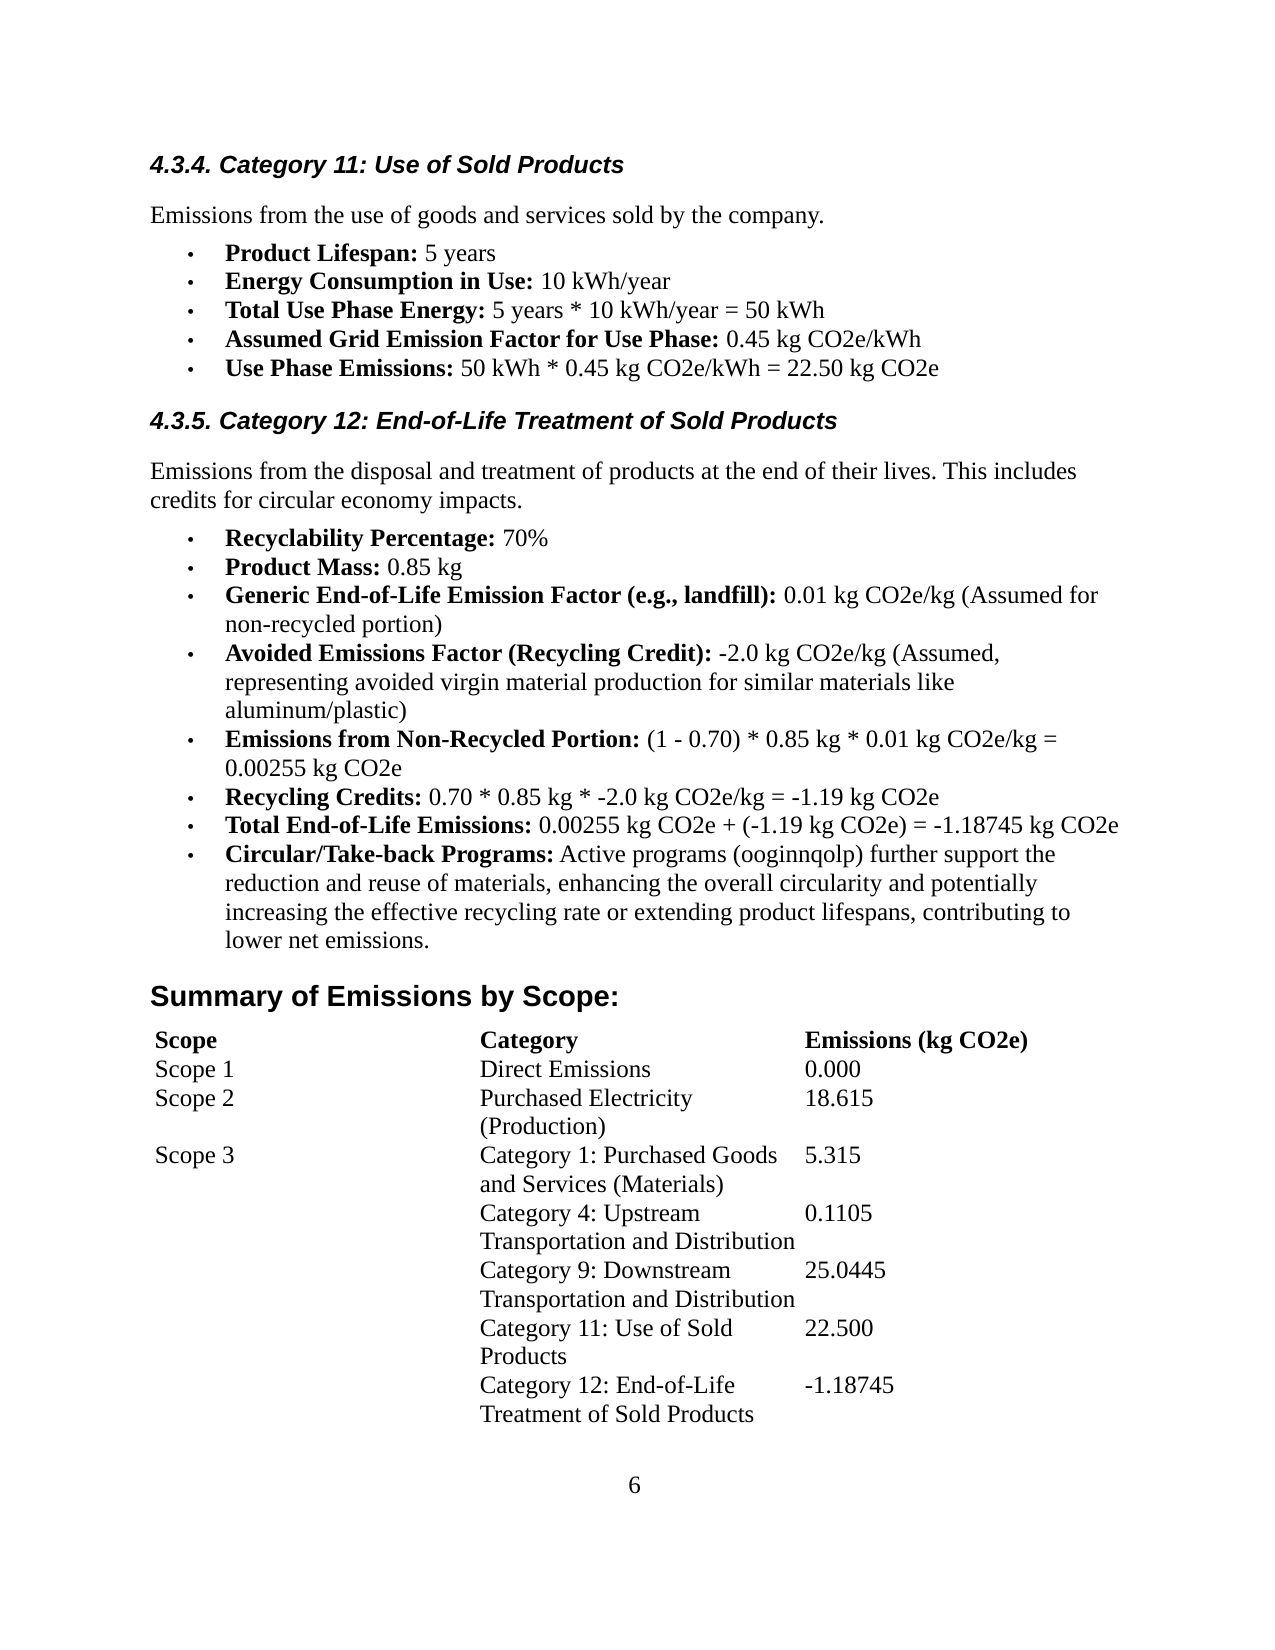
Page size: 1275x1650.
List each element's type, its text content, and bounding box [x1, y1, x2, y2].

table_cell 22.500 [800, 1313, 1125, 1370]
list Recyclability Percentage: 70% [187, 523, 1125, 552]
table_cell -1.18745 [800, 1370, 1125, 1428]
list Avoided Emissions Factor (Recycling Credit): -2.0 kg CO2e/kg (Assumed, representing avoided virgin material production for similar materials like aluminum/plastic) [187, 638, 1125, 724]
subtitle 4.3.4. Category 11: Use of Sold Products [150, 150, 1125, 178]
table_cell Scope 1 [150, 1054, 475, 1083]
table_cell 18.615 [800, 1083, 1125, 1140]
list Total Use Phase Energy: 5 years * 10 kWh/year = 50 kWh [187, 295, 1125, 324]
table_cell Scope 3 [150, 1140, 475, 1428]
list Product Lifespan: 5 years [187, 238, 1125, 266]
table_cell Category 1: Purchased Goods and Services (Materials) [475, 1140, 800, 1198]
table_cell Category 4: Upstream Transportation and Distribution [475, 1198, 800, 1255]
table_cell Category 12: End-of-Life Treatment of Sold Products [475, 1370, 800, 1428]
list Emissions from Non-Recycled Portion: (1 - 0.70) * 0.85 kg * 0.01 kg CO2e/kg = 0.00255 kg CO2e [187, 724, 1125, 782]
list Product Mass: 0.85 kg [187, 552, 1125, 580]
table_cell Scope 2 [150, 1083, 475, 1140]
table_header Category [475, 1025, 800, 1054]
table_cell Direct Emissions [475, 1054, 800, 1083]
table_cell 25.0445 [800, 1255, 1125, 1313]
list Assumed Grid Emission Factor for Use Phase: 0.45 kg CO2e/kWh [187, 324, 1125, 353]
text Emissions from the disposal and treatment of products at the end of their lives. This includes credits for circular economy impacts. [150, 456, 1125, 514]
table_header Scope [150, 1025, 475, 1054]
table_header Emissions (kg CO2e) [800, 1025, 1125, 1054]
table_cell 0.1105 [800, 1198, 1125, 1255]
subtitle Summary of Emissions by Scope: [150, 979, 1125, 1013]
list Circular/Take-back Programs: Active programs (ooginnqolp) further support the reduction and reuse of materials, enhancing the overall circularity and potentially increasing the effective recycling rate or extending product lifespans, contributing to lower net emissions. [187, 839, 1125, 954]
list Generic End-of-Life Emission Factor (e.g., landfill): 0.01 kg CO2e/kg (Assumed for non-recycled portion) [187, 580, 1125, 638]
table_cell Category 9: Downstream Transportation and Distribution [475, 1255, 800, 1313]
table_cell 5.315 [800, 1140, 1125, 1198]
list Use Phase Emissions: 50 kWh * 0.45 kg CO2e/kWh = 22.50 kg CO2e [187, 353, 1125, 381]
table_cell 0.000 [800, 1054, 1125, 1083]
table_cell Category 11: Use of Sold Products [475, 1313, 800, 1370]
list Recycling Credits: 0.70 * 0.85 kg * -2.0 kg CO2e/kg = -1.19 kg CO2e [187, 782, 1125, 810]
text Emissions from the use of goods and services sold by the company. [150, 200, 1125, 229]
list Energy Consumption in Use: 10 kWh/year [187, 266, 1125, 295]
list Total End-of-Life Emissions: 0.00255 kg CO2e + (-1.19 kg CO2e) = -1.18745 kg CO2e [187, 810, 1125, 839]
subtitle 4.3.5. Category 12: End-of-Life Treatment of Sold Products [150, 406, 1125, 435]
table_cell Purchased Electricity (Production) [475, 1083, 800, 1140]
